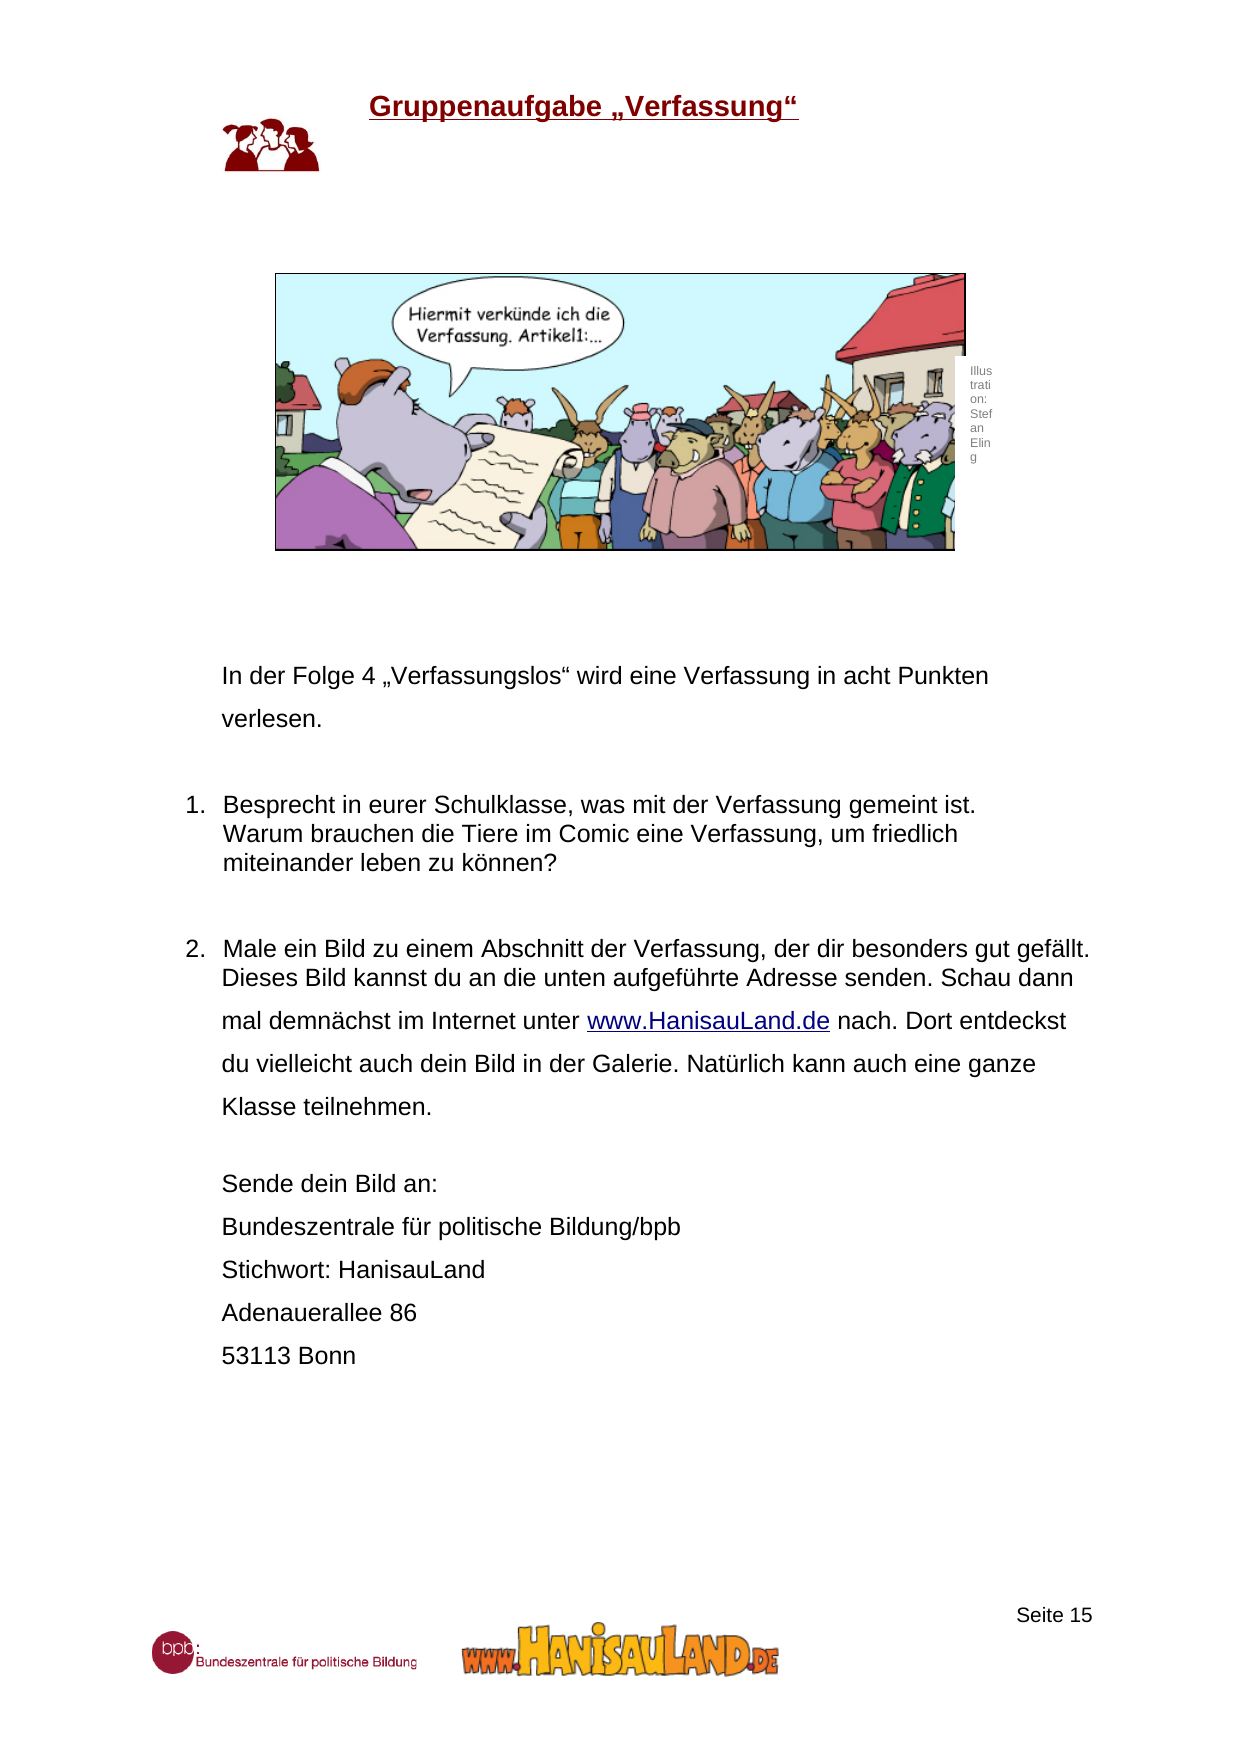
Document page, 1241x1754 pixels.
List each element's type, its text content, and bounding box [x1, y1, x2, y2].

text 53113 Bonn [221, 1341, 1092, 1370]
text Sende dein Bild an: [221, 1169, 1092, 1197]
list Besprecht in eurer Schulklasse, was mit der Verfassung gemeint ist. Warum brauchen die Tiere im Comic eine Verfassung, um friedlich miteinander leben zu können? [185, 790, 1092, 934]
text Bundeszentrale für politische Bildung/bpb [221, 1212, 1092, 1241]
text Dieses Bild kannst du an die unten aufgeführte Adresse senden. Schau dann mal demnächst im Internet unter www.HanisauLand.de nach. Dort entdeckst du vielleicht auch dein Bild in der Galerie. Natürlich kann auch eine ganze Klasse teilnehmen. [221, 963, 1092, 1157]
text Illustration: Stefan Eling [970, 363, 993, 464]
text In der Folge 4 „Verfassungslos“ wird eine Verfassung in acht Punkten verlesen. [221, 661, 1092, 776]
subtitle Gruppenaufgabe „Verfassung“ [221, 74, 1092, 206]
text Adenauerallee 86 [221, 1298, 1092, 1327]
text Stichwort: HanisauLand [221, 1255, 1092, 1284]
list Male ein Bild zu einem Abschnitt der Verfassung, der dir besonders gut gefällt. [185, 934, 1092, 963]
